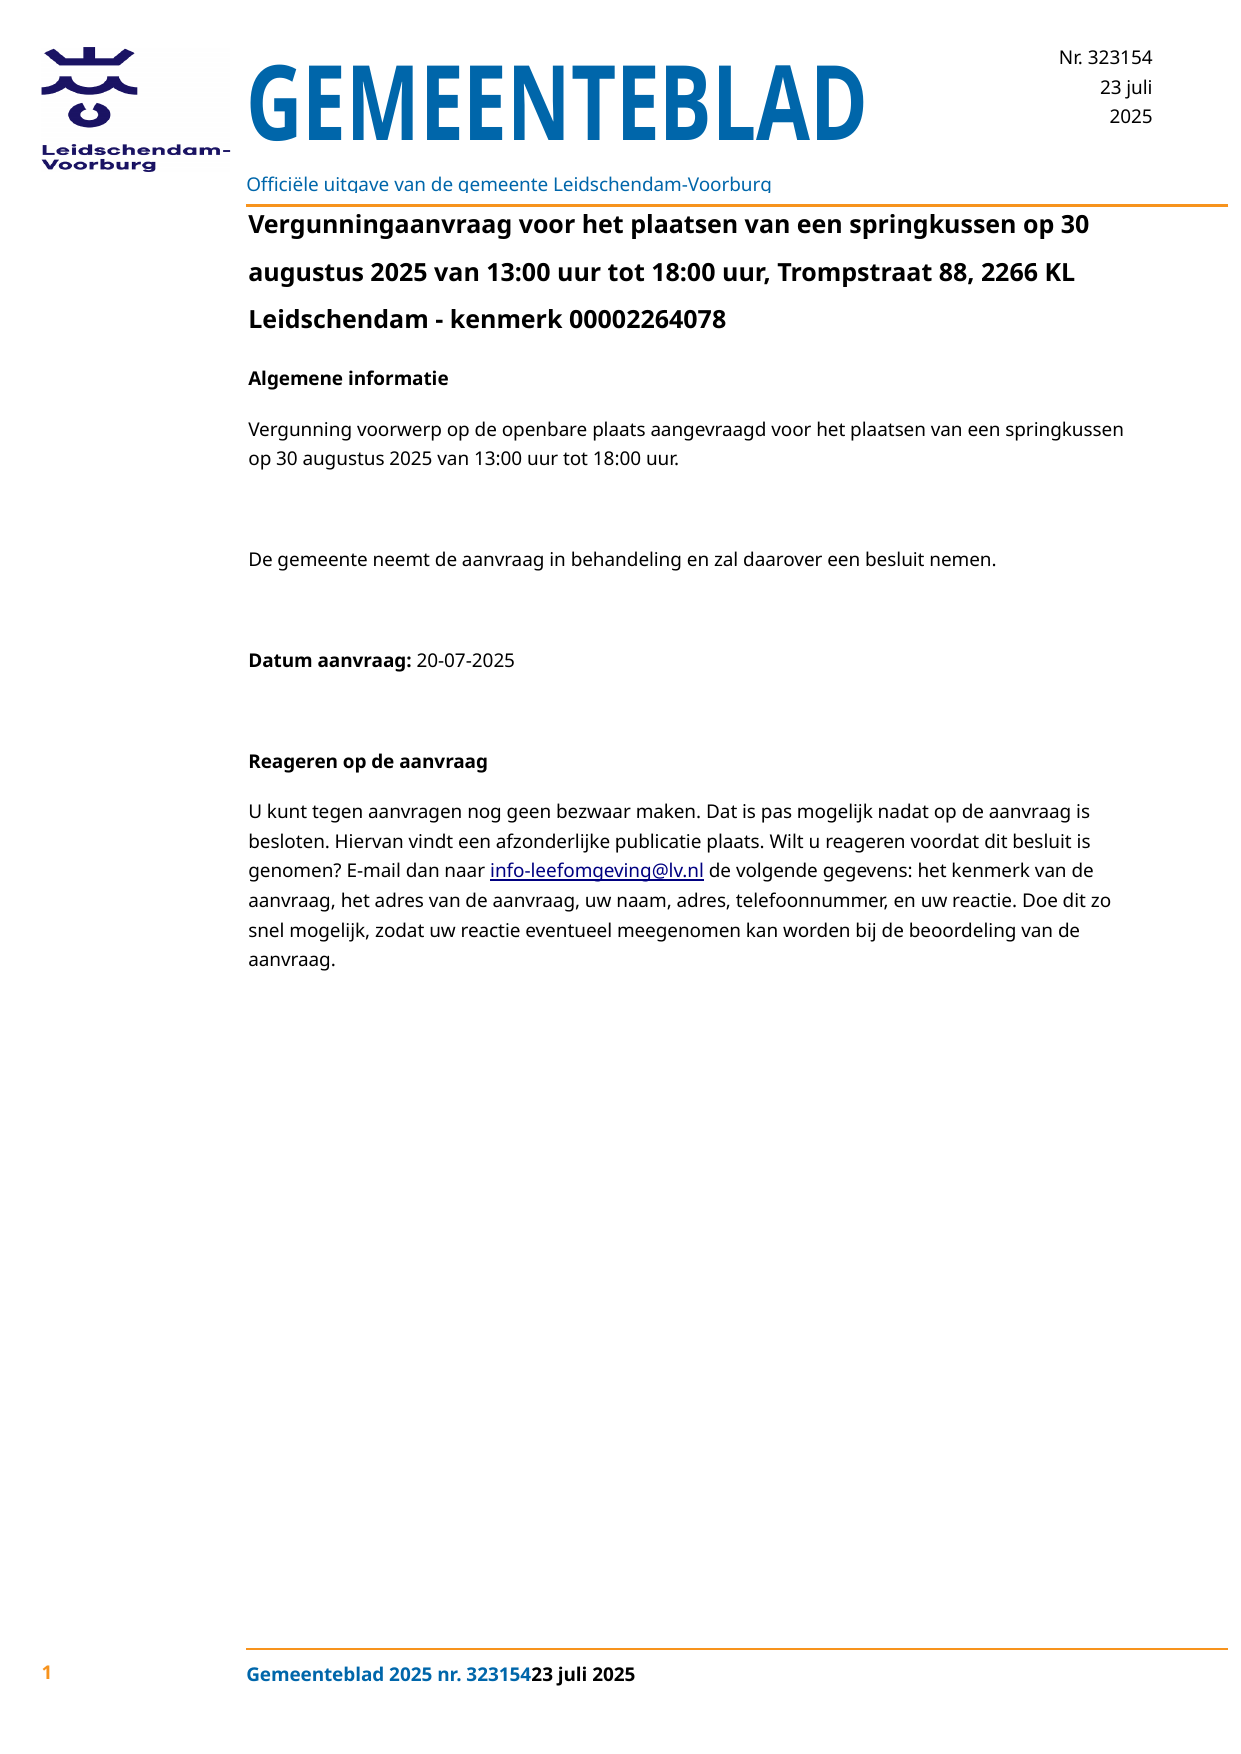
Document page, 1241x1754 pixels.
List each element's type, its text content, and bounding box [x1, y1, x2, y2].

text U kunt tegen aanvragen nog geen bezwaar maken. Dat is pas mogelijk nadat op de aanvraag is besloten. Hiervan vindt een afzonderlijke publicatie plaats. Wilt u reageren voordat dit besluit is genomen? E-mail dan naar info-leefomgeving@lv.nl de volgende gegevens: het kenmerk van de aanvraag, het adres van de aanvraag, uw naam, adres, telefoonnummer, en uw reactie. Doe dit zo snel mogelijk, zodat uw reactie eventueel meegenomen kan worden bij de beoordeling van de aanvraag. [248, 798, 1152, 972]
text Algemene informatie [248, 366, 1152, 391]
picture [41, 47, 231, 172]
text De gemeente neemt de aanvraag in behandeling en zal daarover een besluit nemen. [248, 546, 1152, 572]
text Vergunningaanvraag voor het plaatsen van een springkussen op 30 augustus 2025 van 13:00 uur tot 18:00 uur, Trompstraat 88, 2266 KL Leidschendam - kenmerk 00002264078 [248, 207, 1152, 336]
text Datum aanvraag: 20-07-2025 [248, 647, 1152, 673]
text Reageren op de aanvraag [248, 748, 1152, 774]
text Vergunning voorwerp op de openbare plaats aangevraagd voor het plaatsen van een springkussen op 30 augustus 2025 van 13:00 uur tot 18:00 uur. [248, 416, 1152, 471]
